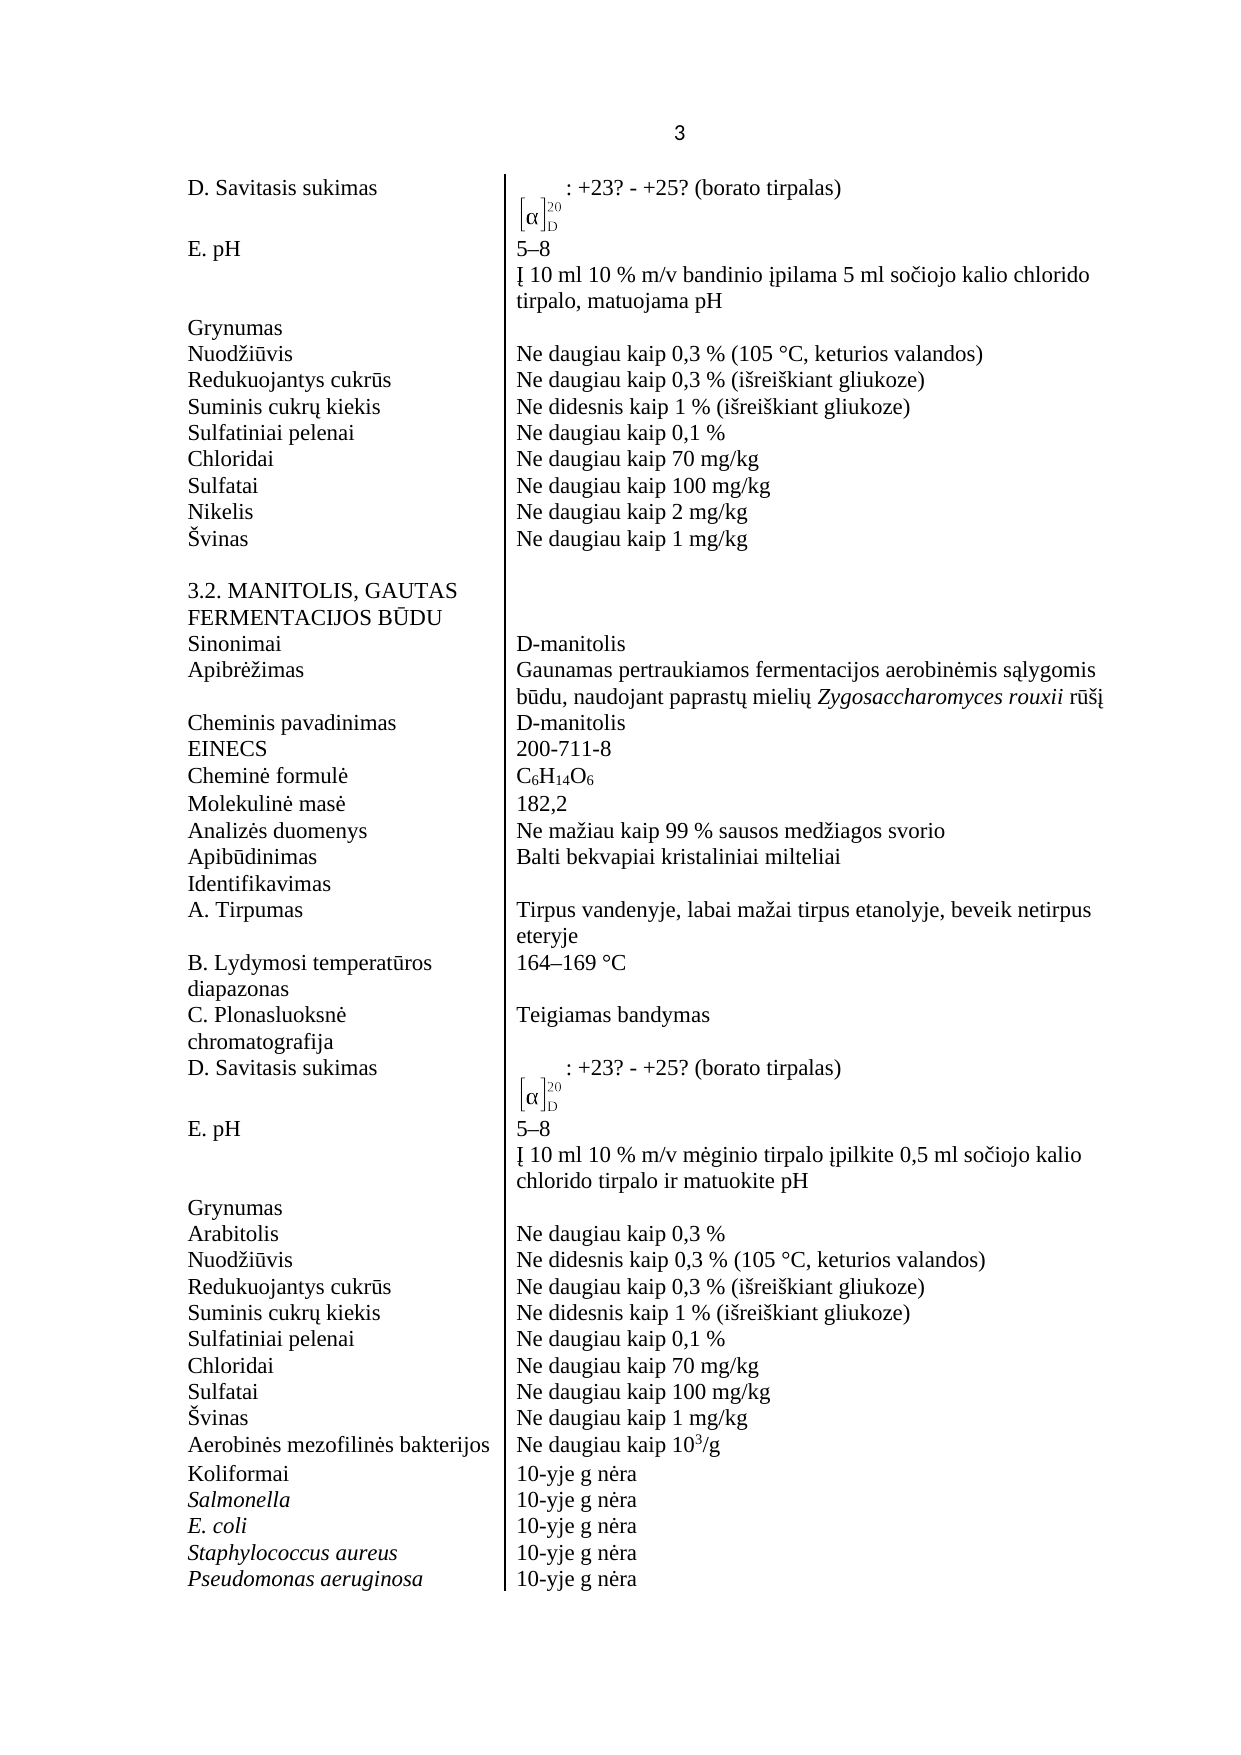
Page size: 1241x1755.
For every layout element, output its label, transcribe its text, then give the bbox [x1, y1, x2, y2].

table_cell EINECS [176, 735, 504, 762]
table_cell D-manitolis [506, 709, 1115, 735]
table_cell Švinas [176, 1405, 504, 1431]
table_cell 10-yje g nėra [506, 1512, 1115, 1539]
table_cell [1115, 817, 1119, 843]
table_cell [1119, 896, 1126, 949]
table_cell 5–8 Į 10 ml 10 % m/v bandinio įpilama 5 ml sočiojo kalio chlorido tirpalo, matuojama pH [506, 235, 1115, 314]
table_cell [1119, 1460, 1126, 1486]
table_cell [1119, 870, 1126, 896]
table_cell 10-yje g nėra [506, 1460, 1115, 1486]
table_cell [1115, 709, 1119, 735]
table_cell [1119, 235, 1126, 314]
table_cell [1115, 1460, 1119, 1486]
table_cell [1115, 1352, 1119, 1378]
table_cell [1115, 472, 1119, 498]
table_cell [1115, 498, 1119, 524]
table_cell [1119, 446, 1126, 472]
table_cell [1119, 1565, 1126, 1591]
table_cell [1119, 1352, 1126, 1378]
table_cell [1115, 446, 1119, 472]
table_cell [1119, 340, 1126, 366]
table_cell [1115, 1325, 1119, 1352]
table_cell Sulfatiniai pelenai [176, 419, 504, 446]
table_cell [1119, 1273, 1126, 1299]
table_cell Ne daugiau kaip 0,3 % [506, 1220, 1115, 1246]
table_cell B. Lydymosi temperatūros diapazonas [176, 949, 504, 1001]
table_cell E. coli [176, 1512, 504, 1539]
table_cell Ne daugiau kaip 100 mg/kg [506, 1378, 1115, 1404]
table_cell Molekulinė masė [176, 791, 504, 817]
table_cell [1115, 735, 1119, 762]
table_cell [1115, 1486, 1119, 1512]
table_cell [1119, 1431, 1126, 1459]
table_cell [1119, 709, 1126, 735]
table_cell [1119, 498, 1126, 524]
table_cell Teigiamas bandymas [506, 1001, 1115, 1054]
table_cell [1115, 1378, 1119, 1404]
table_cell [1115, 1405, 1119, 1431]
table_cell [1119, 1220, 1126, 1246]
table_cell Suminis cukrų kiekis [176, 1299, 504, 1325]
table_cell C. Plonasluoksnė chromatografija [176, 1001, 504, 1054]
table_cell [1119, 1539, 1126, 1565]
table_cell Redukuojantys cukrūs [176, 1273, 504, 1299]
table_cell [506, 551, 1115, 630]
table_cell [1119, 1512, 1126, 1539]
table_cell [1119, 656, 1126, 709]
table_cell Nuodžiūvis [176, 1246, 504, 1273]
table_cell Ne didesnis kaip 0,3 % (105 °C, keturios valandos) [506, 1246, 1115, 1273]
table_cell [1115, 393, 1119, 419]
table_cell [1119, 1378, 1126, 1404]
table_cell E. pH [176, 235, 504, 314]
table_cell [1115, 366, 1119, 393]
table_cell Chloridai [176, 1352, 504, 1378]
table_cell [1115, 1001, 1119, 1054]
table_cell [1119, 174, 1126, 235]
table_cell [1119, 630, 1126, 656]
table_cell [1115, 1565, 1119, 1591]
table_cell C6H14O6 [506, 762, 1115, 791]
table_cell [1115, 1194, 1119, 1220]
table_cell [1115, 630, 1119, 656]
table_cell [1119, 791, 1126, 817]
table_cell Gaunamas pertraukiamos fermentacijos aerobinėmis sąlygomis būdu, naudojant paprastų mielių Zygosaccharomyces rouxii rūšį [506, 656, 1115, 709]
table_cell Apibrėžimas [176, 656, 504, 709]
table_cell Analizės duomenys [176, 817, 504, 843]
table_cell Grynumas [176, 314, 504, 340]
table_cell 164–169 °C [506, 949, 1115, 1001]
table_cell ([al]D)^20: +23? - +25? (borato tirpalas) [506, 1054, 1115, 1114]
table_cell [1119, 1054, 1126, 1114]
table_cell Ne daugiau kaip 0,1 % [506, 1325, 1115, 1352]
table_cell Ne daugiau kaip 0,3 % (105 °C, keturios valandos) [506, 340, 1115, 366]
table_cell Sinonimai [176, 630, 504, 656]
table_cell [1119, 1194, 1126, 1220]
table_cell [1115, 1054, 1119, 1114]
table_cell [1115, 656, 1119, 709]
table_cell 10-yje g nėra [506, 1486, 1115, 1512]
table_cell [1115, 949, 1119, 1001]
table_cell [1115, 1273, 1119, 1299]
table_cell Švinas [176, 525, 504, 551]
table_cell [1119, 419, 1126, 446]
table_cell Ne daugiau kaip 0,1 % [506, 419, 1115, 446]
table_cell Salmonella [176, 1486, 504, 1512]
table_cell [1115, 1431, 1119, 1459]
table_cell Nuodžiūvis [176, 340, 504, 366]
table_cell [1115, 314, 1119, 340]
table_cell Grynumas [176, 1194, 504, 1220]
table_cell Identifikavimas [176, 870, 504, 896]
table_cell Pseudomonas aeruginosa [176, 1565, 504, 1591]
table_cell A. Tirpumas [176, 896, 504, 949]
table_cell ([al]D)^20: +23? - +25? (borato tirpalas) [506, 174, 1115, 235]
table_cell D. Savitasis sukimas [176, 174, 504, 235]
table_cell [1115, 525, 1119, 551]
table_cell Ne daugiau kaip 2 mg/kg [506, 498, 1115, 524]
table_cell [1115, 174, 1119, 235]
table_cell [1119, 949, 1126, 1001]
table_cell [1119, 472, 1126, 498]
table_cell 5–8 Į 10 ml 10 % m/v mėginio tirpalo įpilkite 0,5 ml sočiojo kalio chlorido tirpalo ir matuokite pH [506, 1115, 1115, 1194]
table_cell [1119, 366, 1126, 393]
table_cell [506, 1194, 1115, 1220]
table_cell Staphylococcus aureus [176, 1539, 504, 1565]
table_cell [1115, 1246, 1119, 1273]
table_cell [1119, 551, 1126, 630]
table_cell Ne daugiau kaip 1 mg/kg [506, 525, 1115, 551]
table_cell Ne mažiau kaip 99 % sausos medžiagos svorio [506, 817, 1115, 843]
table_cell E. pH [176, 1115, 504, 1194]
table_cell [1119, 1486, 1126, 1512]
table_cell Cheminis pavadinimas [176, 709, 504, 735]
table_cell [1115, 551, 1119, 630]
table_cell [506, 314, 1115, 340]
table_cell Ne daugiau kaip 100 mg/kg [506, 472, 1115, 498]
table_cell Sulfatai [176, 1378, 504, 1404]
table_cell [506, 870, 1115, 896]
table_cell Nikelis [176, 498, 504, 524]
table_cell [1115, 1512, 1119, 1539]
table_cell [1119, 314, 1126, 340]
table_cell [1115, 1539, 1119, 1565]
table_cell 10-yje g nėra [506, 1539, 1115, 1565]
table_cell [1115, 235, 1119, 314]
table_cell [1115, 762, 1119, 791]
table_cell Cheminė formulė [176, 762, 504, 791]
table_cell 200-711-8 [506, 735, 1115, 762]
table_cell [1119, 1405, 1126, 1431]
table_cell [1119, 817, 1126, 843]
table_cell Ne daugiau kaip 103/g [506, 1431, 1115, 1459]
table_cell Sulfatai [176, 472, 504, 498]
table_cell Koliformai [176, 1460, 504, 1486]
table_cell [1119, 1299, 1126, 1325]
table_cell [1115, 870, 1119, 896]
table_cell Arabitolis [176, 1220, 504, 1246]
table_cell [1119, 1115, 1126, 1194]
table_cell [1115, 1299, 1119, 1325]
table_cell D. Savitasis sukimas [176, 1054, 504, 1114]
table_cell [1119, 1246, 1126, 1273]
table_cell Sulfatiniai pelenai [176, 1325, 504, 1352]
table_cell [1119, 525, 1126, 551]
table_cell Balti bekvapiai kristaliniai milteliai [506, 843, 1115, 869]
table_cell [1115, 419, 1119, 446]
table_cell 10-yje g nėra [506, 1565, 1115, 1591]
table_cell [1115, 791, 1119, 817]
table_cell [1115, 1220, 1119, 1246]
table_cell 3.2. Manitolis, gautas fermentacijos būdu [176, 551, 504, 630]
table_cell Ne didesnis kaip 1 % (išreiškiant gliukoze) [506, 1299, 1115, 1325]
table_cell Tirpus vandenyje, labai mažai tirpus etanolyje, beveik netirpus eteryje [506, 896, 1115, 949]
table_cell Ne daugiau kaip 70 mg/kg [506, 1352, 1115, 1378]
table_cell [1119, 1325, 1126, 1352]
table_cell Apibūdinimas [176, 843, 504, 869]
table_cell [1119, 393, 1126, 419]
table_cell Ne didesnis kaip 1 % (išreiškiant gliukoze) [506, 393, 1115, 419]
table_cell [1119, 735, 1126, 762]
table_cell Redukuojantys cukrūs [176, 366, 504, 393]
table_cell [1119, 1001, 1126, 1054]
table_cell [1119, 762, 1126, 791]
table_cell Ne daugiau kaip 0,3 % (išreiškiant gliukoze) [506, 1273, 1115, 1299]
table_cell Chloridai [176, 446, 504, 472]
table_cell [1115, 843, 1119, 869]
table_cell Ne daugiau kaip 1 mg/kg [506, 1405, 1115, 1431]
table_cell [1119, 843, 1126, 869]
table_cell Suminis cukrų kiekis [176, 393, 504, 419]
table_cell 182,2 [506, 791, 1115, 817]
table_cell [1115, 340, 1119, 366]
table_cell Ne daugiau kaip 70 mg/kg [506, 446, 1115, 472]
table_cell Ne daugiau kaip 0,3 % (išreiškiant gliukoze) [506, 366, 1115, 393]
table_cell Aerobinės mezofilinės bakterijos [176, 1431, 504, 1459]
table_cell [1115, 896, 1119, 949]
table_cell [1115, 1115, 1119, 1194]
table_cell D-manitolis [506, 630, 1115, 656]
